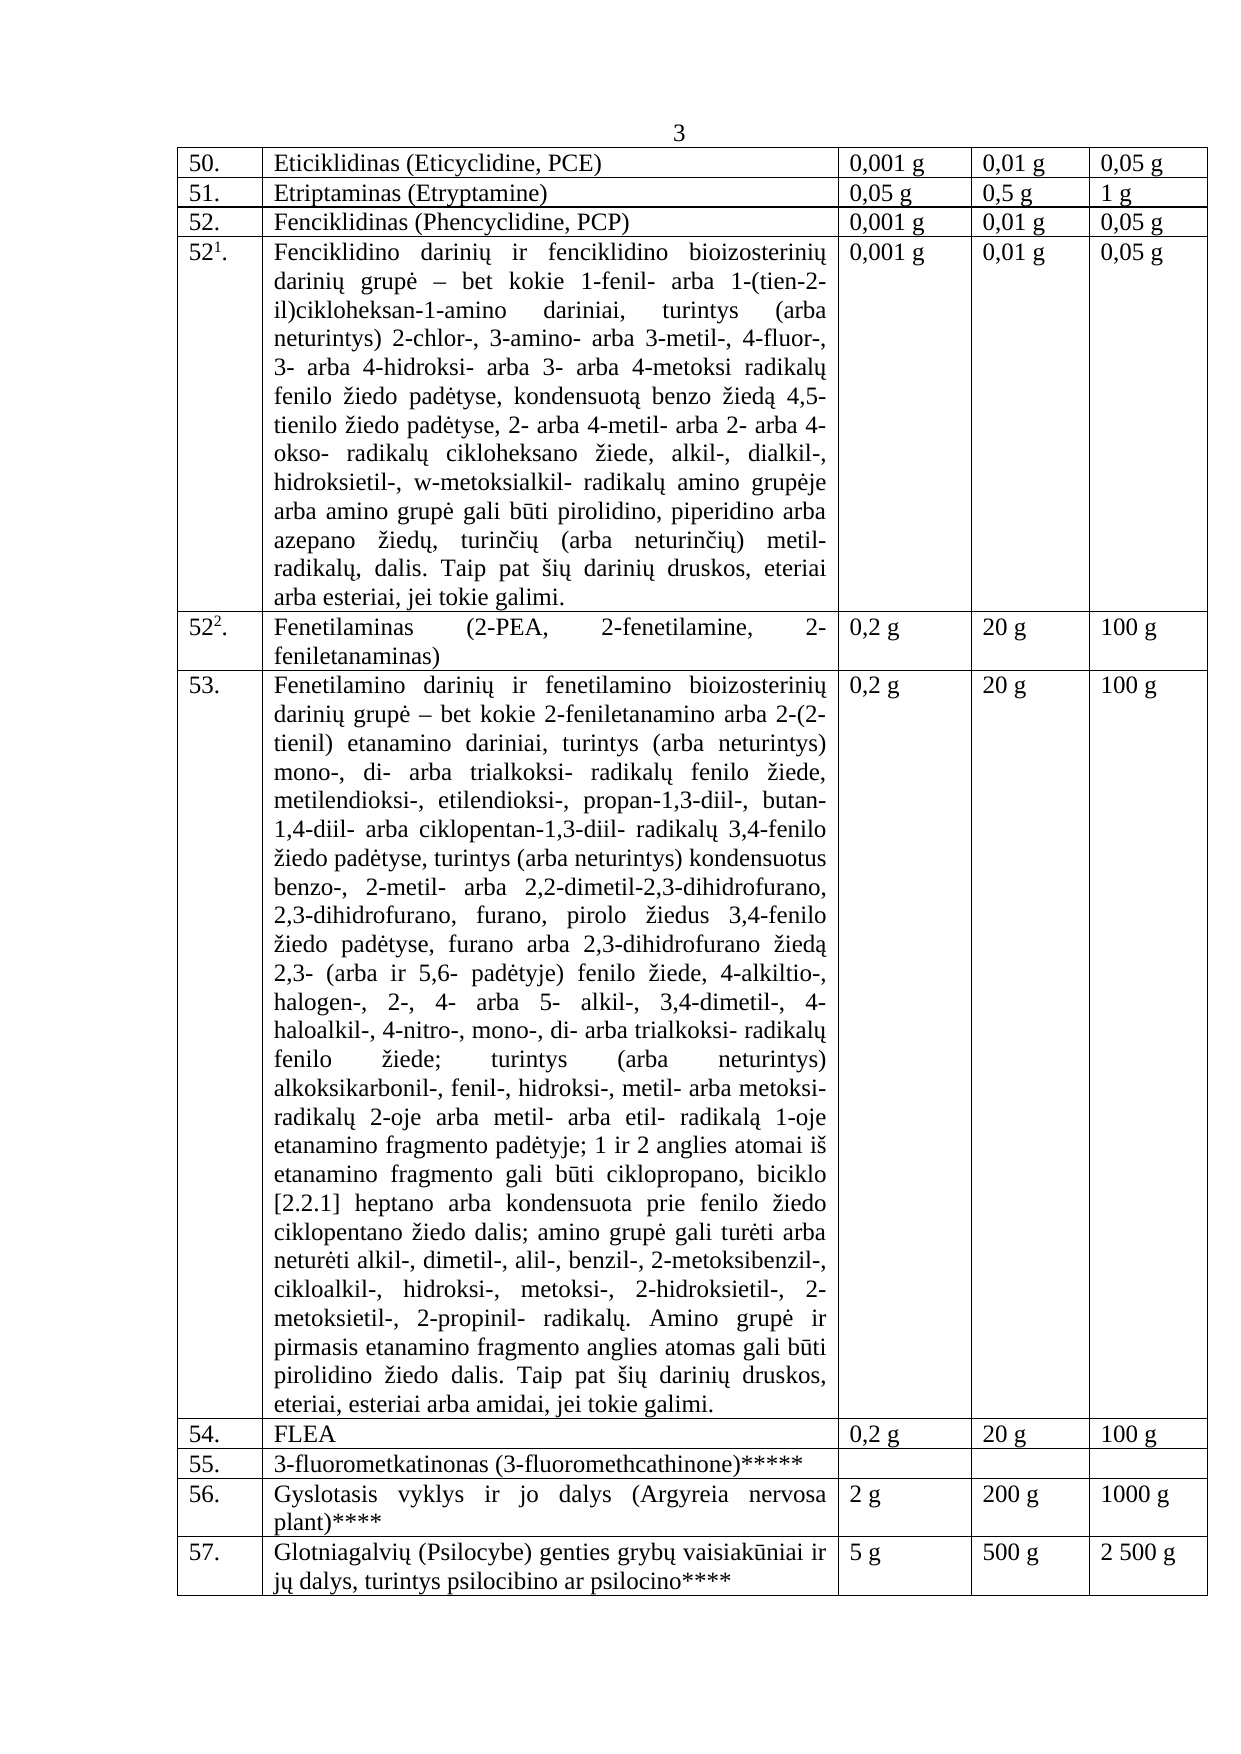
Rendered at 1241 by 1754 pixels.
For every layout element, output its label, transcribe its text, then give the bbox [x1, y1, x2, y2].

table_cell 200 g [972, 1479, 1089, 1536]
table_cell Eticiklidinas (Eticyclidine, PCE) [263, 148, 838, 177]
table_cell 521. [178, 237, 262, 611]
table_cell 2 500 g [1090, 1537, 1207, 1595]
table_cell [1090, 1449, 1207, 1478]
table_cell Fenciklidinas (Phencyclidine, PCP) [263, 208, 838, 236]
table_cell Gyslotasis vyklys ir jo dalys (Argyreia nervosa plant)**** [263, 1479, 838, 1536]
table_cell FLEA [263, 1419, 838, 1448]
table_cell 0,05 g [1090, 237, 1207, 611]
table_cell 2 g [839, 1479, 971, 1536]
table_cell 500 g [972, 1537, 1089, 1595]
table_cell 0,01 g [972, 148, 1089, 177]
table_cell Fenetilaminas (2-PEA, 2-fenetilamine, 2-feniletanaminas) [263, 612, 838, 669]
table_cell 1 g [1090, 178, 1207, 206]
table_cell 0,001 g [839, 148, 971, 177]
table_cell 0,05 g [839, 178, 971, 206]
table_cell 20 g [972, 612, 1089, 669]
table_cell 54. [178, 1419, 262, 1448]
table_cell [972, 1449, 1089, 1478]
table_cell 0,2 g [839, 1419, 971, 1448]
table_cell 55. [178, 1449, 262, 1478]
table_cell 0,05 g [1090, 208, 1207, 236]
table_cell Glotniagalvių (Psilocybe) genties grybų vaisiakūniai ir jų dalys, turintys psilocibino ar psilocino**** [263, 1537, 838, 1595]
table_cell 57. [178, 1537, 262, 1595]
table_cell 0,05 g [1090, 148, 1207, 177]
table_cell 1000 g [1090, 1479, 1207, 1536]
table_cell 53. [178, 671, 262, 1418]
table_cell 0,001 g [839, 237, 971, 611]
table_cell 100 g [1090, 671, 1207, 1418]
table_cell 522. [178, 612, 262, 669]
table_cell 0,01 g [972, 237, 1089, 611]
table_cell 100 g [1090, 1419, 1207, 1448]
table_cell Fenciklidino darinių ir fenciklidino bioizosterinių darinių grupė – bet kokie 1-fenil- arba 1-(tien-2-il)cikloheksan-1-amino dariniai, turintys (arba neturintys) 2-chlor-, 3-amino- arba 3-metil-, 4-fluor-, 3- arba 4-hidroksi- arba 3- arba 4-metoksi radikalų fenilo žiedo padėtyse, kondensuotą benzo žiedą 4,5-tienilo žiedo padėtyse, 2- arba 4-metil- arba 2- arba 4-okso- radikalų cikloheksano žiede, alkil-, dialkil-, hidroksietil-, w-metoksialkil- radikalų amino grupėje arba amino grupė gali būti pirolidino, piperidino arba azepano žiedų, turinčių (arba neturinčių) metil- radikalų, dalis. Taip pat šių darinių druskos, eteriai arba esteriai, jei tokie galimi. [263, 237, 838, 611]
table_cell 0,2 g [839, 612, 971, 669]
table_cell 100 g [1090, 612, 1207, 669]
table_cell 0,5 g [972, 178, 1089, 206]
table_cell [839, 1449, 971, 1478]
table_cell 20 g [972, 1419, 1089, 1448]
table_cell Etriptaminas (Etryptamine) [263, 178, 838, 206]
table_cell 5 g [839, 1537, 971, 1595]
table_cell 51. [178, 178, 262, 206]
table_cell 20 g [972, 671, 1089, 1418]
table_cell 52. [178, 208, 262, 236]
table_cell Fenetilamino darinių ir fenetilamino bioizosterinių darinių grupė – bet kokie 2-feniletanamino arba 2-(2-tienil) etanamino dariniai, turintys (arba neturintys) mono-, di- arba trialkoksi- radikalų fenilo žiede, metilendioksi-, etilendioksi-, propan-1,3-diil-, butan-1,4-diil- arba ciklopentan-1,3-diil- radikalų 3,4-fenilo žiedo padėtyse, turintys (arba neturintys) kondensuotus benzo-, 2-metil- arba 2,2-dimetil-2,3-dihidrofurano, 2,3-dihidrofurano, furano, pirolo žiedus 3,4-fenilo žiedo padėtyse, furano arba 2,3-dihidrofurano žiedą 2,3- (arba ir 5,6- padėtyje) fenilo žiede, 4-alkiltio-, halogen-, 2-, 4- arba 5- alkil-, 3,4-dimetil-, 4-haloalkil-, 4-nitro-, mono-, di- arba trialkoksi- radikalų fenilo žiede; turintys (arba neturintys) alkoksikarbonil-, fenil-, hidroksi-, metil- arba metoksi- radikalų 2-oje arba metil- arba etil- radikalą 1-oje etanamino fragmento padėtyje; 1 ir 2 anglies atomai iš etanamino fragmento gali būti ciklopropano, biciklo [2.2.1] heptano arba kondensuota prie fenilo žiedo ciklopentano žiedo dalis; amino grupė gali turėti arba neturėti alkil-, dimetil-, alil-, benzil-, 2-metoksibenzil-, cikloalkil-, hidroksi-, metoksi-, 2-hidroksietil-, 2-metoksietil-, 2-propinil- radikalų. Amino grupė ir pirmasis etanamino fragmento anglies atomas gali būti pirolidino žiedo dalis. Taip pat šių darinių druskos, eteriai, esteriai arba amidai, jei tokie galimi. [263, 671, 838, 1418]
table_cell 0,2 g [839, 671, 971, 1418]
table_cell 0,001 g [839, 208, 971, 236]
table_cell 0,01 g [972, 208, 1089, 236]
table_cell 56. [178, 1479, 262, 1536]
table_cell 50. [178, 148, 262, 177]
table_cell 3-fluorometkatinonas (3-fluoromethcathinone)***** [263, 1449, 838, 1478]
